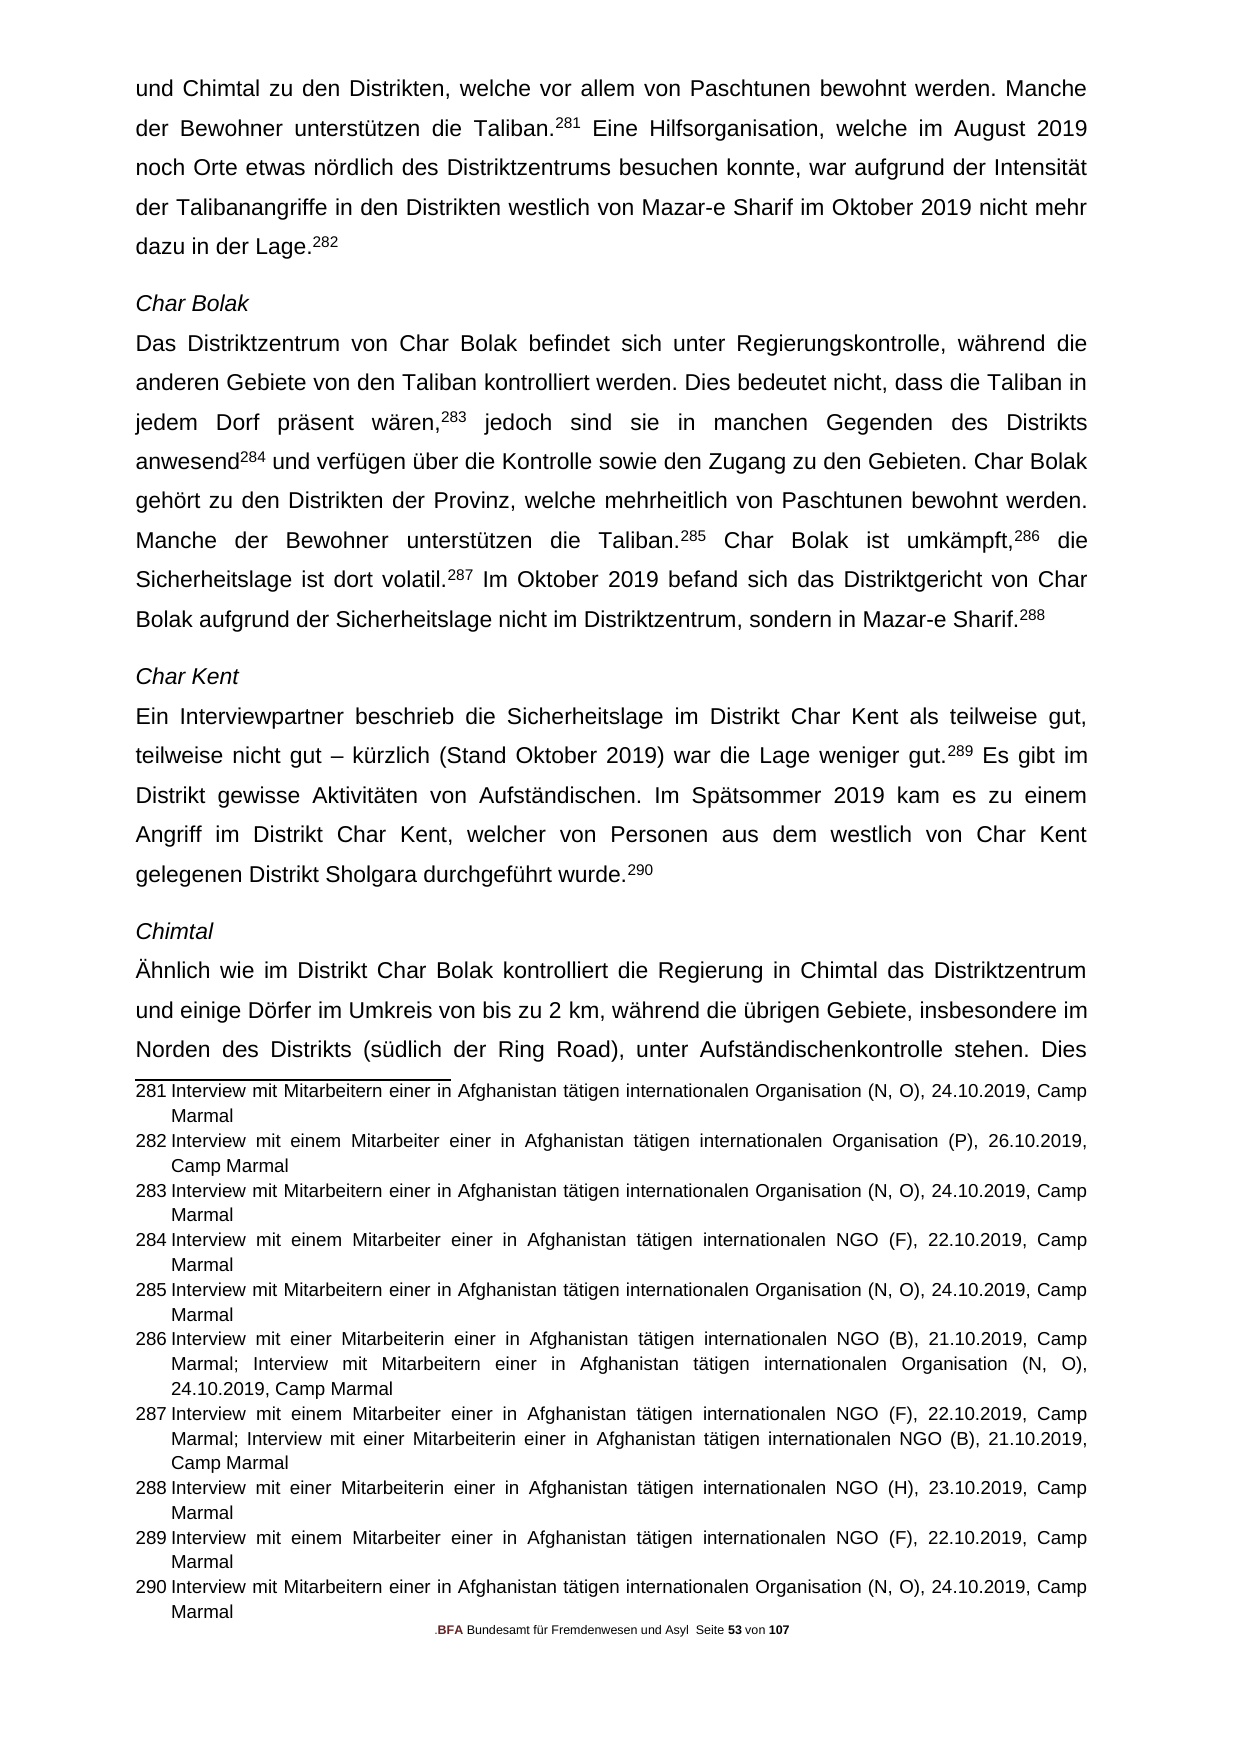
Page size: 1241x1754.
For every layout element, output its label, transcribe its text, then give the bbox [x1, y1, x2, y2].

text Interview mit einem Mitarbeiter einer in Afghanistan tätigen internationalen NGO (F), 22.10.2019, Camp Marmal; Interview mit einer Mitarbeiterin einer in Afghanistan tätigen internationalen NGO (B), 21.10.2019, Camp Marmal [135, 1402, 1088, 1474]
text Interview mit einer Mitarbeiterin einer in Afghanistan tätigen internationalen NGO (B), 21.10.2019, Camp Marmal; Interview mit Mitarbeitern einer in Afghanistan tätigen internationalen Organisation (N, O), 24.10.2019, Camp Marmal [135, 1328, 1088, 1399]
text Ähnlich wie im Distrikt Char Bolak kontrolliert die Regierung in Chimtal das Distriktzentrum und einige Dörfer im Umkreis von bis zu 2 km, während die übrigen Gebiete, insbesondere im Norden des Distrikts (südlich der Ring Road), unter Aufständischenkontrolle stehen. Dies [135, 957, 1088, 1062]
text Chimtal [135, 918, 1088, 944]
text Interview mit einer Mitarbeiterin einer in Afghanistan tätigen internationalen NGO (H), 23.10.2019, Camp Marmal [135, 1477, 1088, 1523]
text Char Bolak [135, 290, 1088, 316]
text Ein Interviewpartner beschrieb die Sicherheitslage im Distrikt Char Kent als teilweise gut, teilweise nicht gut – kürzlich (Stand Oktober 2019) war die Lage weniger gut. Es gibt im Distrikt gewisse Aktivitäten von Aufständischen. Im Spätsommer 2019 kam es zu einem Angriff im Distrikt Char Kent, welcher von Personen aus dem westlich von Char Kent gelegenen Distrikt Sholgara durchgeführt wurde. [135, 703, 1088, 887]
text und Chimtal zu den Distrikten, welche vor allem von Paschtunen bewohnt werden. Manche der Bewohner unterstützen die Taliban. Eine Hilfsorganisation, welche im August 2019 noch Orte etwas nördlich des Distriktzentrums besuchen konnte, war aufgrund der Intensität der Talibanangriffe in den Distrikten westlich von Mazar-e Sharif im Oktober 2019 nicht mehr dazu in der Lage. [135, 75, 1088, 259]
text Interview mit Mitarbeitern einer in Afghanistan tätigen internationalen Organisation (N, O), 24.10.2019, Camp Marmal [135, 1179, 1088, 1226]
text Das Distriktzentrum von Char Bolak befindet sich unter Regierungskontrolle, während die anderen Gebiete von den Taliban kontrolliert werden. Dies bedeutet nicht, dass die Taliban in jedem Dorf präsent wären, jedoch sind sie in manchen Gegenden des Distrikts anwesend und verfügen über die Kontrolle sowie den Zugang zu den Gebieten. Char Bolak gehört zu den Distrikten der Provinz, welche mehrheitlich von Paschtunen bewohnt werden. Manche der Bewohner unterstützen die Taliban. Char Bolak ist umkämpft, die Sicherheitslage ist dort volatil. Im Oktober 2019 befand sich das Distriktgericht von Char Bolak aufgrund der Sicherheitslage nicht im Distriktzentrum, sondern in Mazar-e Sharif. [135, 329, 1088, 632]
text Interview mit einem Mitarbeiter einer in Afghanistan tätigen internationalen Organisation (P), 26.10.2019, Camp Marmal [135, 1130, 1088, 1176]
text Interview mit Mitarbeitern einer in Afghanistan tätigen internationalen Organisation (N, O), 24.10.2019, Camp Marmal [135, 1080, 1088, 1127]
text Interview mit einem Mitarbeiter einer in Afghanistan tätigen internationalen NGO (F), 22.10.2019, Camp Marmal [135, 1526, 1088, 1573]
text Char Kent [135, 663, 1088, 689]
text Interview mit Mitarbeitern einer in Afghanistan tätigen internationalen Organisation (N, O), 24.10.2019, Camp Marmal [135, 1278, 1088, 1325]
text Interview mit Mitarbeitern einer in Afghanistan tätigen internationalen Organisation (N, O), 24.10.2019, Camp Marmal [135, 1576, 1088, 1622]
text Interview mit einem Mitarbeiter einer in Afghanistan tätigen internationalen NGO (F), 22.10.2019, Camp Marmal [135, 1229, 1088, 1275]
